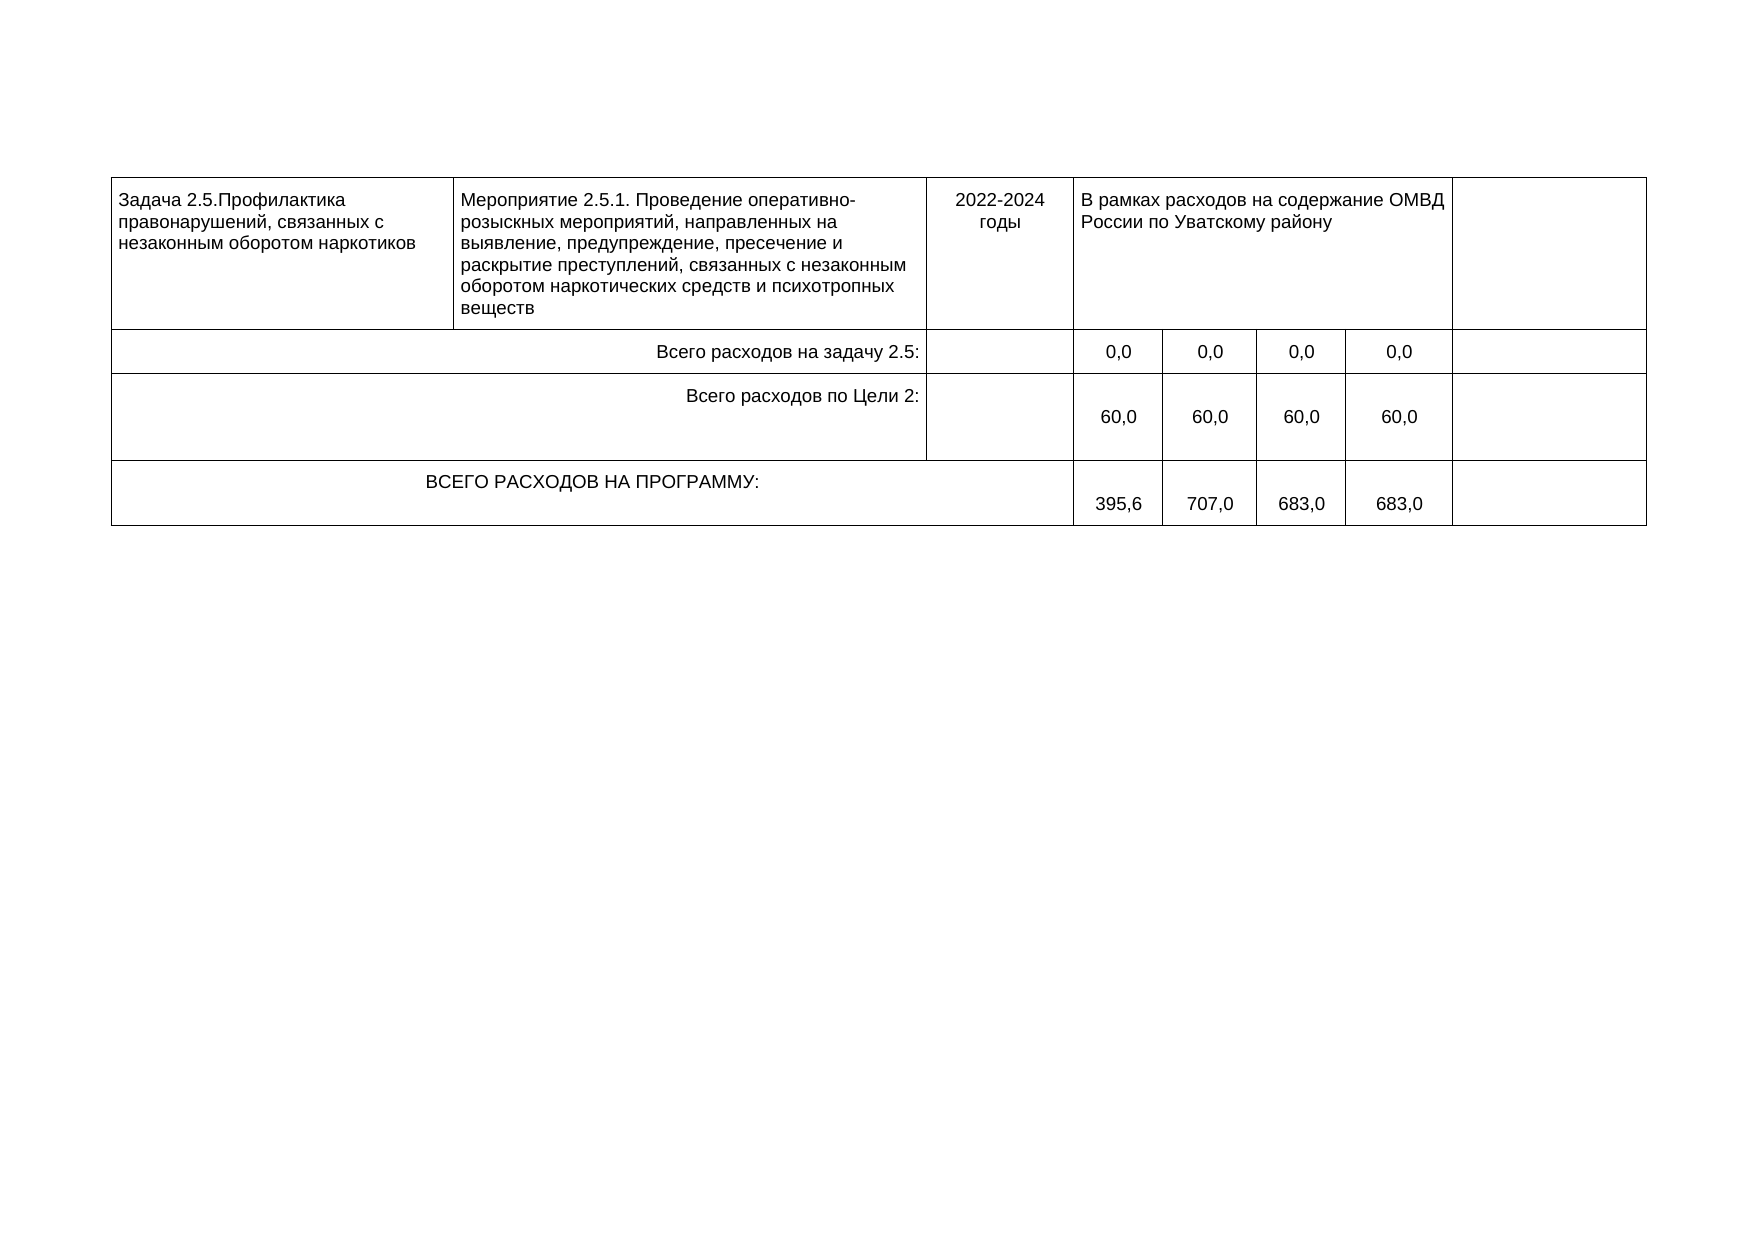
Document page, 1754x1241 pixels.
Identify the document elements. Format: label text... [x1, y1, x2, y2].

table_cell 0,0 [1163, 330, 1256, 373]
table_cell [1453, 374, 1646, 460]
table_cell 60,0 [1074, 374, 1162, 460]
table_cell [927, 330, 1073, 373]
table_cell 60,0 [1346, 374, 1452, 460]
table_cell 395,6 [1074, 461, 1162, 525]
table_cell 0,0 [1346, 330, 1452, 373]
table_cell Всего расходов по Цели 2: [112, 374, 926, 460]
table_cell 683,0 [1346, 461, 1452, 525]
table_cell Всего расходов на задачу 2.5: [112, 330, 926, 373]
table_cell 60,0 [1257, 374, 1345, 460]
table_cell [1453, 178, 1646, 329]
table_cell 60,0 [1163, 374, 1256, 460]
table_cell [927, 374, 1073, 460]
table_cell 683,0 [1257, 461, 1345, 525]
table_cell ВСЕГО РАСХОДОВ НА ПРОГРАММУ: [112, 461, 1073, 525]
table_cell В рамках расходов на содержание ОМВД России по Уватскому району [1074, 178, 1452, 329]
table_cell Мероприятие 2.5.1. Проведение оперативно-розыскных мероприятий, направленных на выявление, предупреждение, пресечение и раскрытие преступлений, связанных с незаконным оборотом наркотических средств и психотропных веществ [454, 178, 926, 329]
table_cell 0,0 [1074, 330, 1162, 373]
table_cell 2022-2024 годы [927, 178, 1073, 329]
table_cell 707,0 [1163, 461, 1256, 525]
table_cell [1453, 461, 1646, 525]
table_cell [1453, 330, 1646, 373]
table_cell 0,0 [1257, 330, 1345, 373]
table_cell Задача 2.5.Профилактика правонарушений, связанных с незаконным оборотом наркотиков [112, 178, 453, 329]
